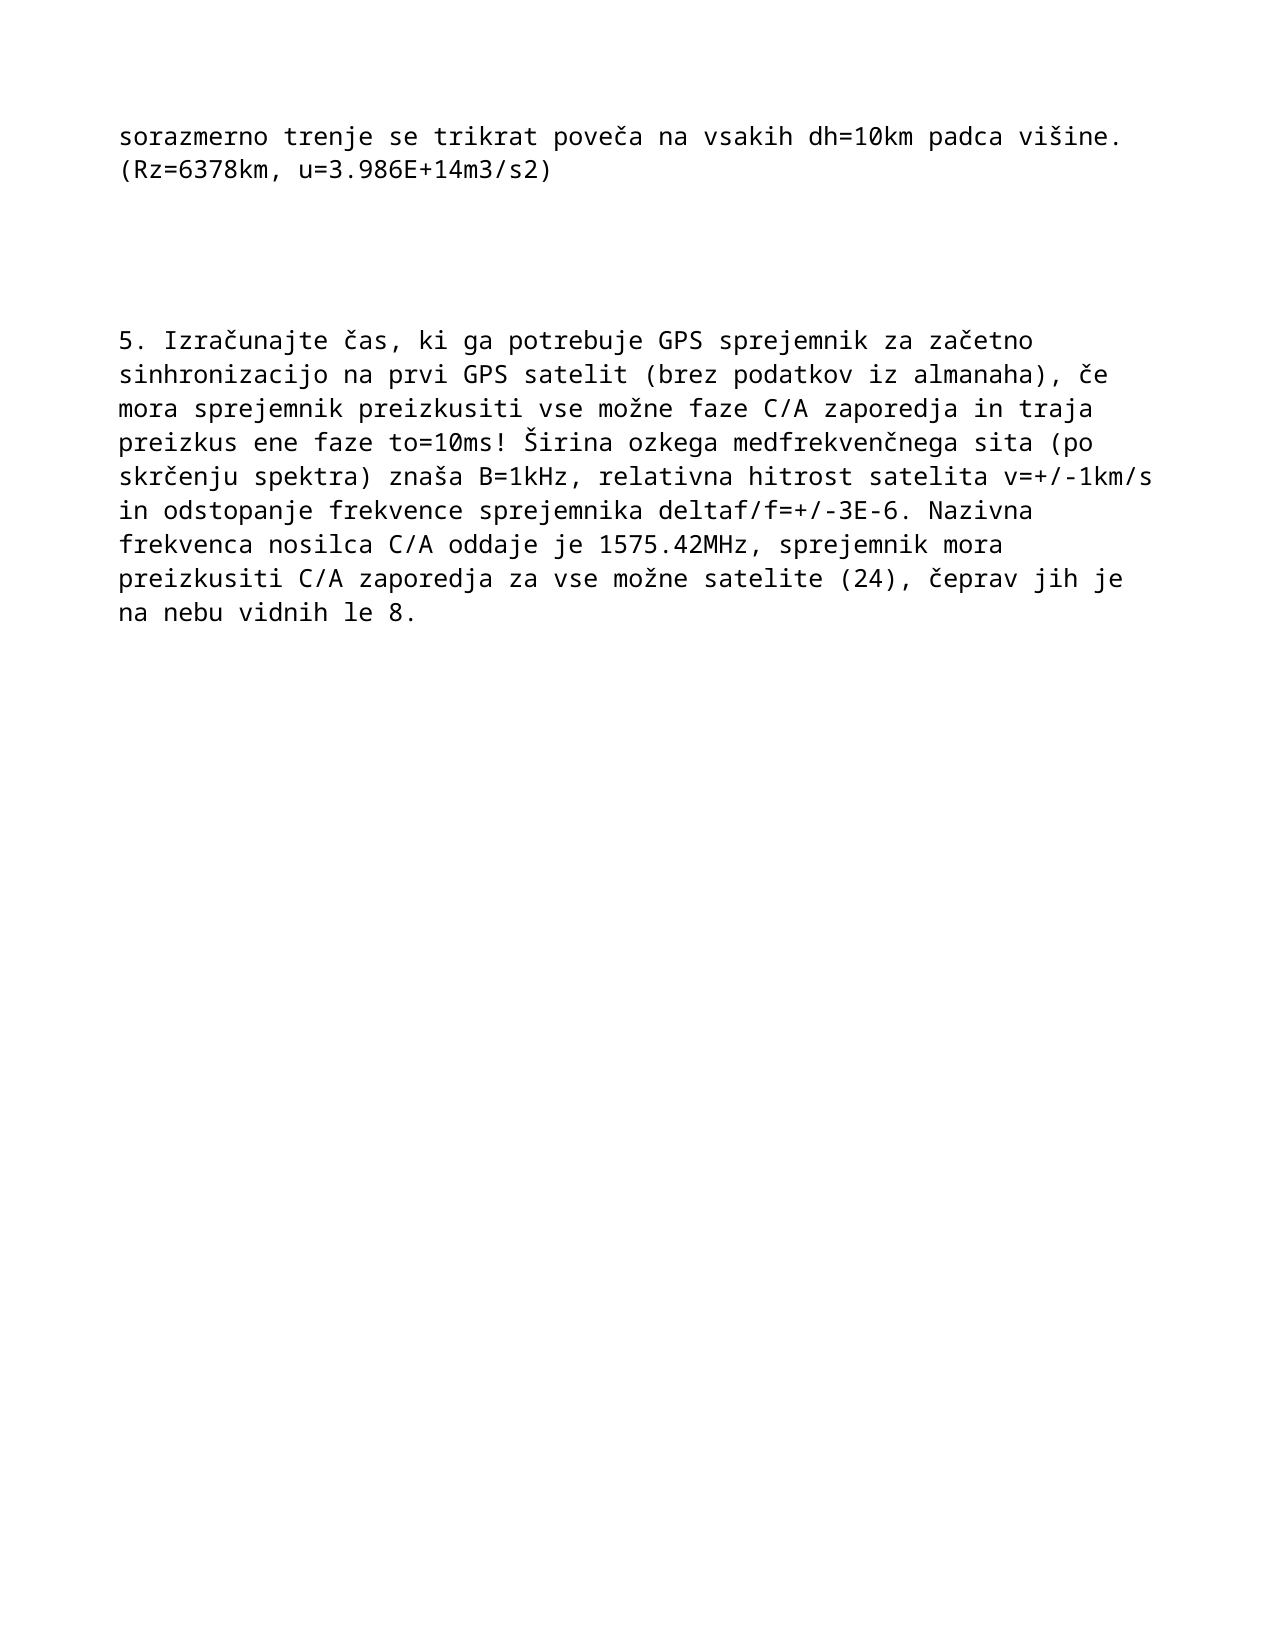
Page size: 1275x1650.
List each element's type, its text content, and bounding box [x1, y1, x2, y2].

text sorazmerno trenje se trikrat poveča na vsakih dh=10km padca višine. (Rz=6378km, u=3.986E+14m3/s2) [118, 118, 1157, 186]
text 5. Izračunajte čas, ki ga potrebuje GPS sprejemnik za začetno sinhronizacijo na prvi GPS satelit (brez podatkov iz almanaha), če mora sprejemnik preizkusiti vse možne faze C/A zaporedja in traja preizkus ene faze to=10ms! Širina ozkega medfrekvenčnega sita (po skrčenju spektra) znaša B=1kHz, relativna hitrost satelita v=+/-1km/s in odstopanje frekvence sprejemnika deltaf/f=+/-3E-6. Nazivna frekvenca nosilca C/A oddaje je 1575.42MHz, sprejemnik mora preizkusiti C/A zaporedja za vse možne satelite (24), čeprav jih je na nebu vidnih le 8. [118, 322, 1157, 629]
